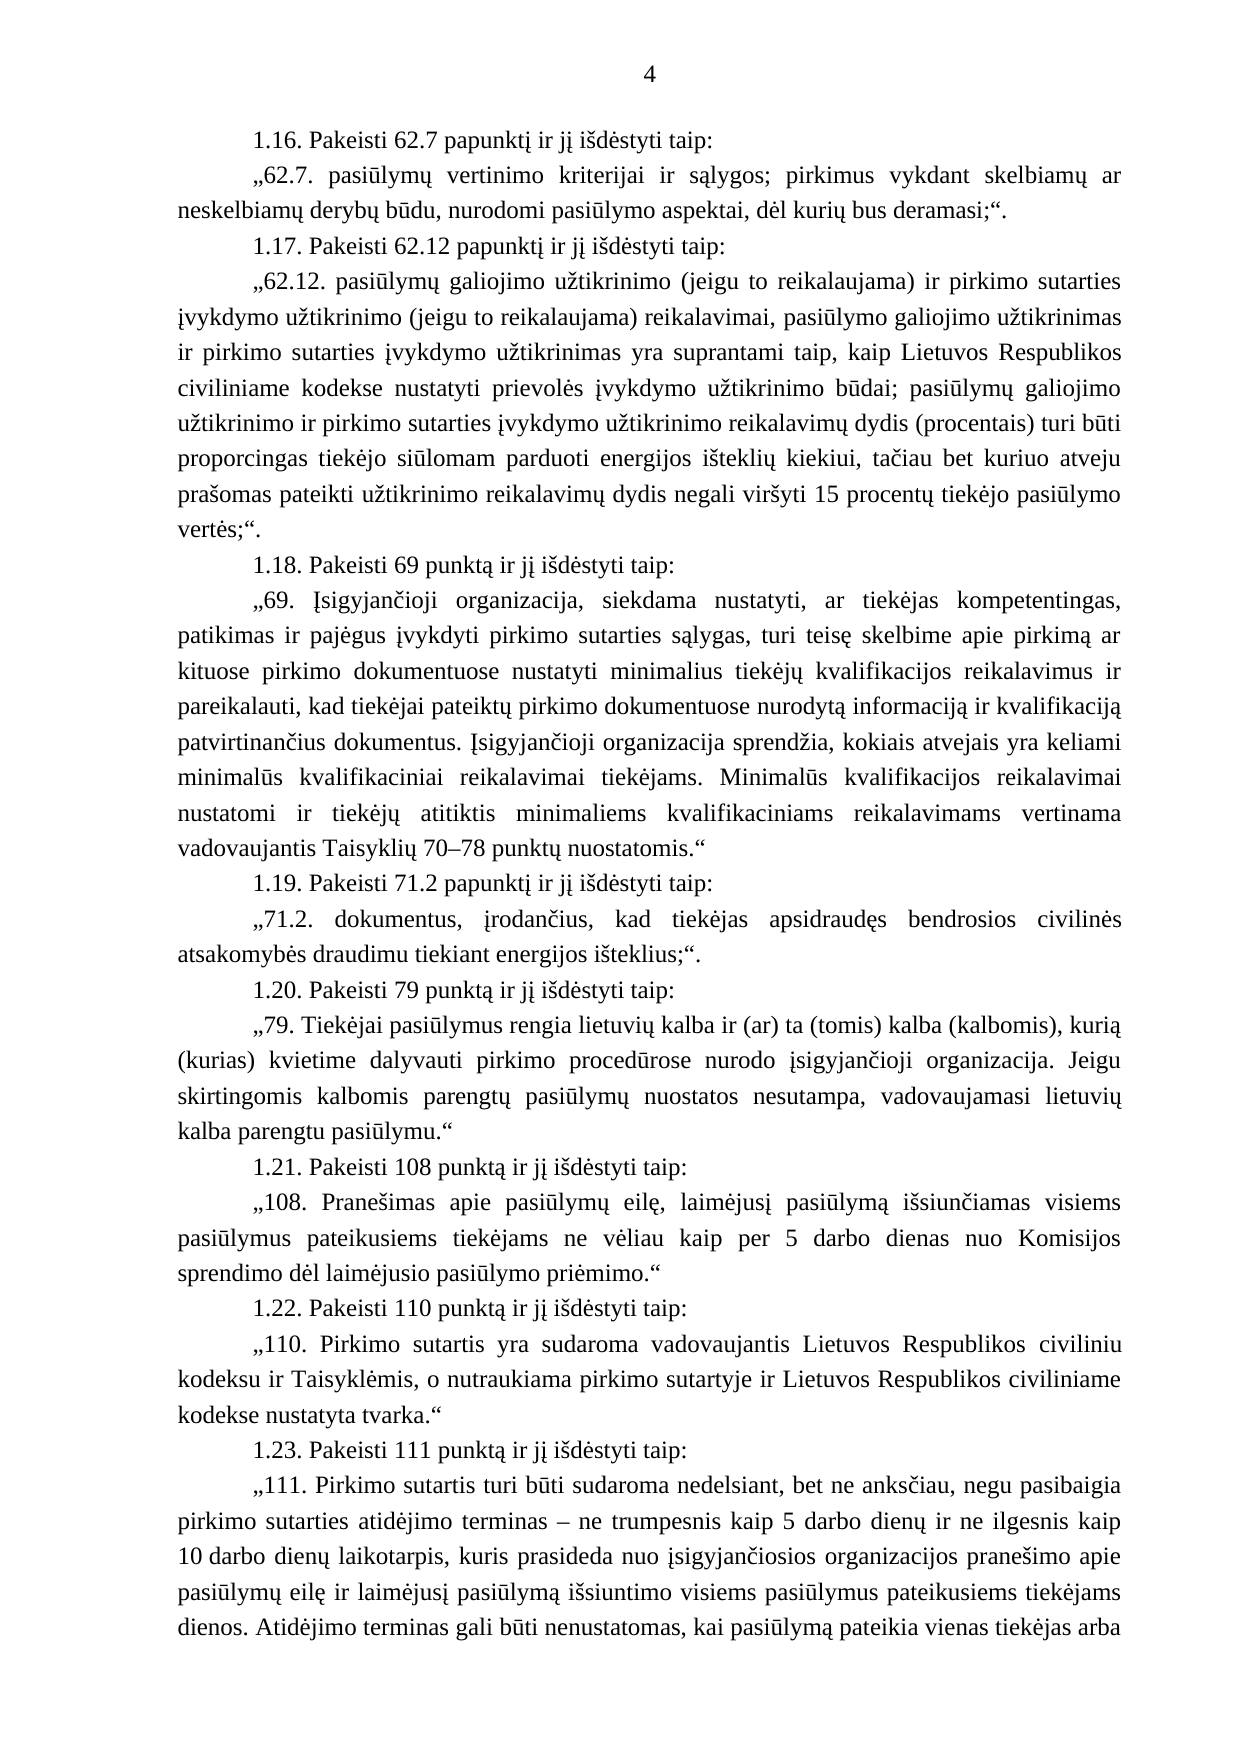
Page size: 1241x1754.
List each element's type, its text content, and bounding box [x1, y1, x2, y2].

text 1.17. Pakeisti 62.12 papunktį ir jį išdėstyti taip: [177, 224, 1122, 260]
text 1.20. Pakeisti 79 punktą ir jį išdėstyti taip: [177, 968, 1122, 1003]
text „62.12. pasiūlymų galiojimo užtikrinimo (jeigu to reikalaujama) ir pirkimo sutarties įvykdymo užtikrinimo (jeigu to reikalaujama) reikalavimai, pasiūlymo galiojimo užtikrinimas ir pirkimo sutarties įvykdymo užtikrinimas yra suprantami taip, kaip Lietuvos Respublikos civiliniame kodekse nustatyti prievolės įvykdymo užtikrinimo būdai; pasiūlymų galiojimo užtikrinimo ir pirkimo sutarties įvykdymo užtikrinimo reikalavimų dydis (procentais) turi būti proporcingas tiekėjo siūlomam parduoti energijos išteklių kiekiui, tačiau bet kuriuo atveju prašomas pateikti užtikrinimo reikalavimų dydis negali viršyti 15 procentų tiekėjo pasiūlymo vertės;“. [177, 260, 1122, 543]
text 1.19. Pakeisti 71.2 papunktį ir jį išdėstyti taip: [177, 862, 1122, 897]
text „110. Pirkimo sutartis yra sudaroma vadovaujantis Lietuvos Respublikos civiliniu kodeksu ir Taisyklėmis, o nutraukiama pirkimo sutartyje ir Lietuvos Respublikos civiliniame kodekse nustatyta tvarka.“ [177, 1322, 1122, 1428]
text 1.21. Pakeisti 108 punktą ir jį išdėstyti taip: [177, 1145, 1122, 1181]
text „108. Pranešimas apie pasiūlymų eilę, laimėjusį pasiūlymą išsiunčiamas visiems pasiūlymus pateikusiems tiekėjams ne vėliau kaip per 5 darbo dienas nuo Komisijos sprendimo dėl laimėjusio pasiūlymo priėmimo.“ [177, 1181, 1122, 1287]
text 1.16. Pakeisti 62.7 papunktį ir jį išdėstyti taip: [177, 118, 1122, 153]
text 1.22. Pakeisti 110 punktą ir jį išdėstyti taip: [177, 1287, 1122, 1322]
text „71.2. dokumentus, įrodančius, kad tiekėjas apsidraudęs bendrosios civilinės atsakomybės draudimu tiekiant energijos išteklius;“. [177, 897, 1122, 968]
text 1.18. Pakeisti 69 punktą ir jį išdėstyti taip: [177, 543, 1122, 578]
text „79. Tiekėjai pasiūlymus rengia lietuvių kalba ir (ar) ta (tomis) kalba (kalbomis), kurią (kurias) kvietime dalyvauti pirkimo procedūrose nurodo įsigyjančioji organizacija. Jeigu skirtingomis kalbomis parengtų pasiūlymų nuostatos nesutampa, vadovaujamasi lietuvių kalba parengtu pasiūlymu.“ [177, 1003, 1122, 1145]
text „111. Pirkimo sutartis turi būti sudaroma nedelsiant, bet ne anksčiau, negu pasibaigia pirkimo sutarties atidėjimo terminas – ne trumpesnis kaip 5 darbo dienų ir ne ilgesnis kaip 10 darbo dienų laikotarpis, kuris prasideda nuo įsigyjančiosios organizacijos pranešimo apie pasiūlymų eilę ir laimėjusį pasiūlymą išsiuntimo visiems pasiūlymus pateikusiems tiekėjams dienos. Atidėjimo terminas gali būti nenustatomas, kai pasiūlymą pateikia vienas tiekėjas arba [177, 1464, 1122, 1641]
text „62.7. pasiūlymų vertinimo kriterijai ir sąlygos; pirkimus vykdant skelbiamų ar neskelbiamų derybų būdu, nurodomi pasiūlymo aspektai, dėl kurių bus deramasi;“. [177, 153, 1122, 224]
text „69. Įsigyjančioji organizacija, siekdama nustatyti, ar tiekėjas kompetentingas, patikimas ir pajėgus įvykdyti pirkimo sutarties sąlygas, turi teisę skelbime apie pirkimą ar kituose pirkimo dokumentuose nustatyti minimalius tiekėjų kvalifikacijos reikalavimus ir pareikalauti, kad tiekėjai pateiktų pirkimo dokumentuose nurodytą informaciją ir kvalifikaciją patvirtinančius dokumentus. Įsigyjančioji organizacija sprendžia, kokiais atvejais yra keliami minimalūs kvalifikaciniai reikalavimai tiekėjams. Minimalūs kvalifikacijos reikalavimai nustatomi ir tiekėjų atitiktis minimaliems kvalifikaciniams reikalavimams vertinama vadovaujantis Taisyklių 70–78 punktų nuostatomis.“ [177, 578, 1122, 862]
text 1.23. Pakeisti 111 punktą ir jį išdėstyti taip: [177, 1428, 1122, 1464]
